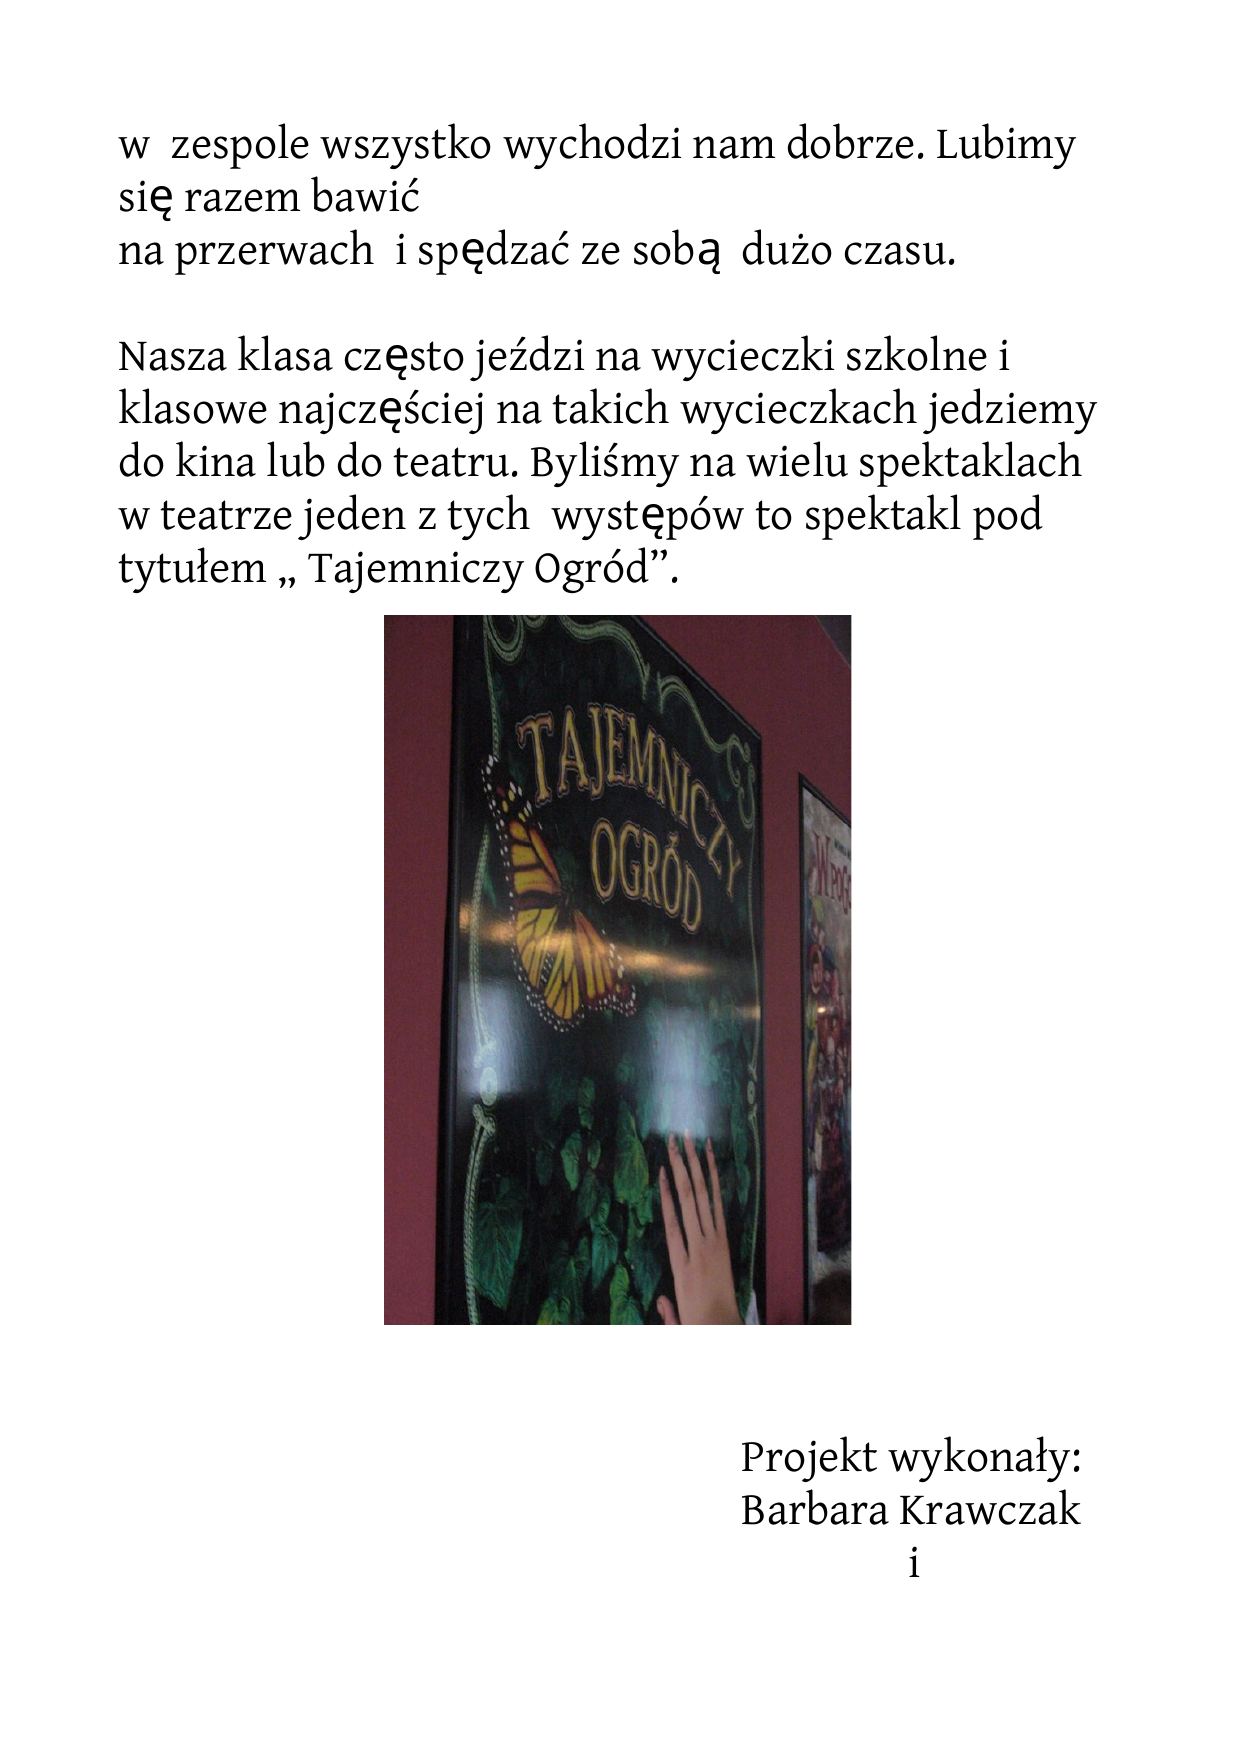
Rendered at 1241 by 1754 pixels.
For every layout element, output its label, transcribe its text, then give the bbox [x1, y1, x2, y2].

text Nasza klasa często jeździ na wycieczki szkolne i klasowe najczęściej na takich wycieczkach jedziemy do kina lub do teatru. Byliśmy na wielu spektaklach w teatrze jeden z tych występów to spektakl pod tytułem „ Tajemniczy Ogród”. [118, 330, 1122, 595]
text na przerwach i spędzać ze sobą dużo czasu. [118, 224, 1122, 277]
text i [118, 1537, 1122, 1590]
text Barbara Krawczak [118, 1484, 1122, 1537]
picture [384, 615, 852, 1325]
text w zespole wszystko wychodzi nam dobrze. Lubimy się razem bawić [118, 118, 1122, 224]
text Projekt wykonały: [118, 1431, 1122, 1484]
